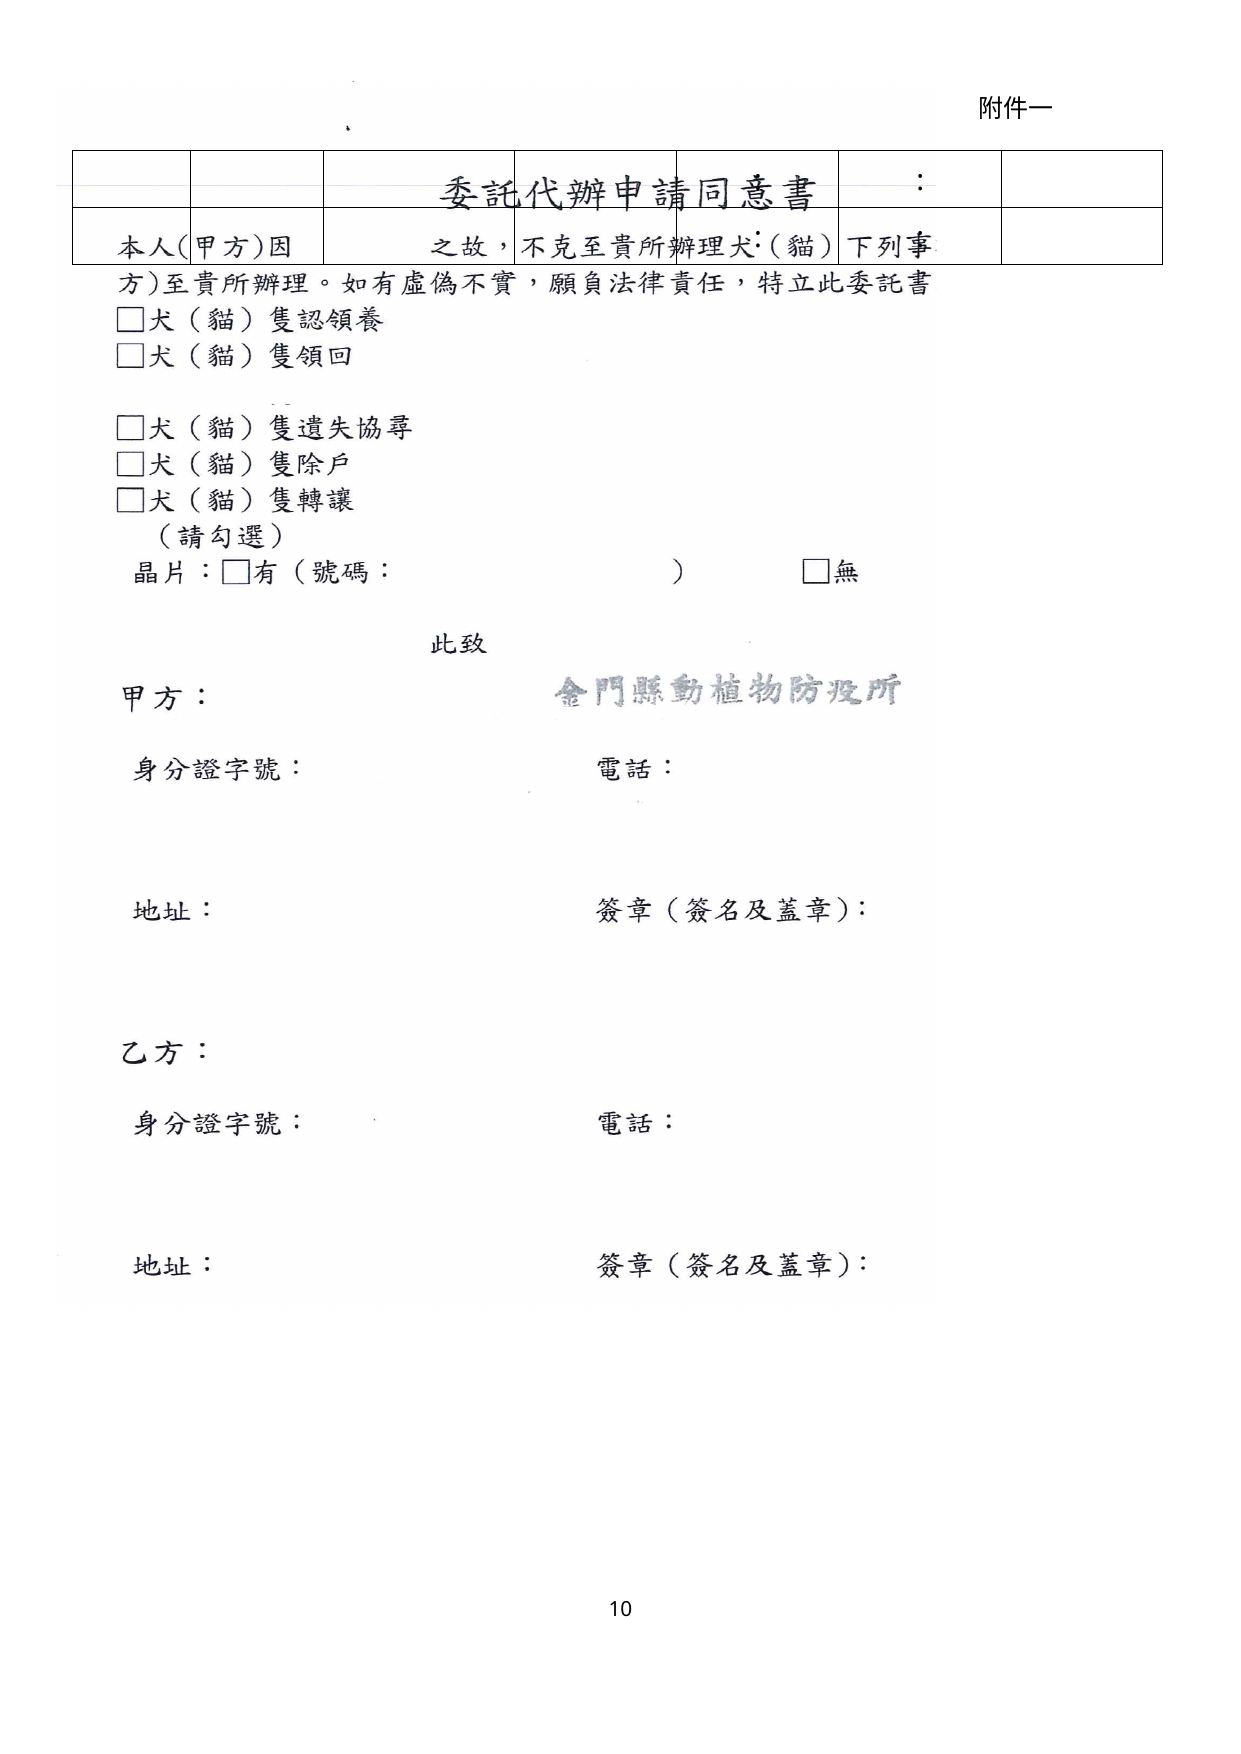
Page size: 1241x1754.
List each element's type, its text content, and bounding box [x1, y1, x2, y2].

table_cell [1002, 151, 1162, 207]
table_cell : [937, 208, 1001, 263]
table_cell : [937, 151, 1001, 207]
table_cell [1002, 208, 1162, 263]
